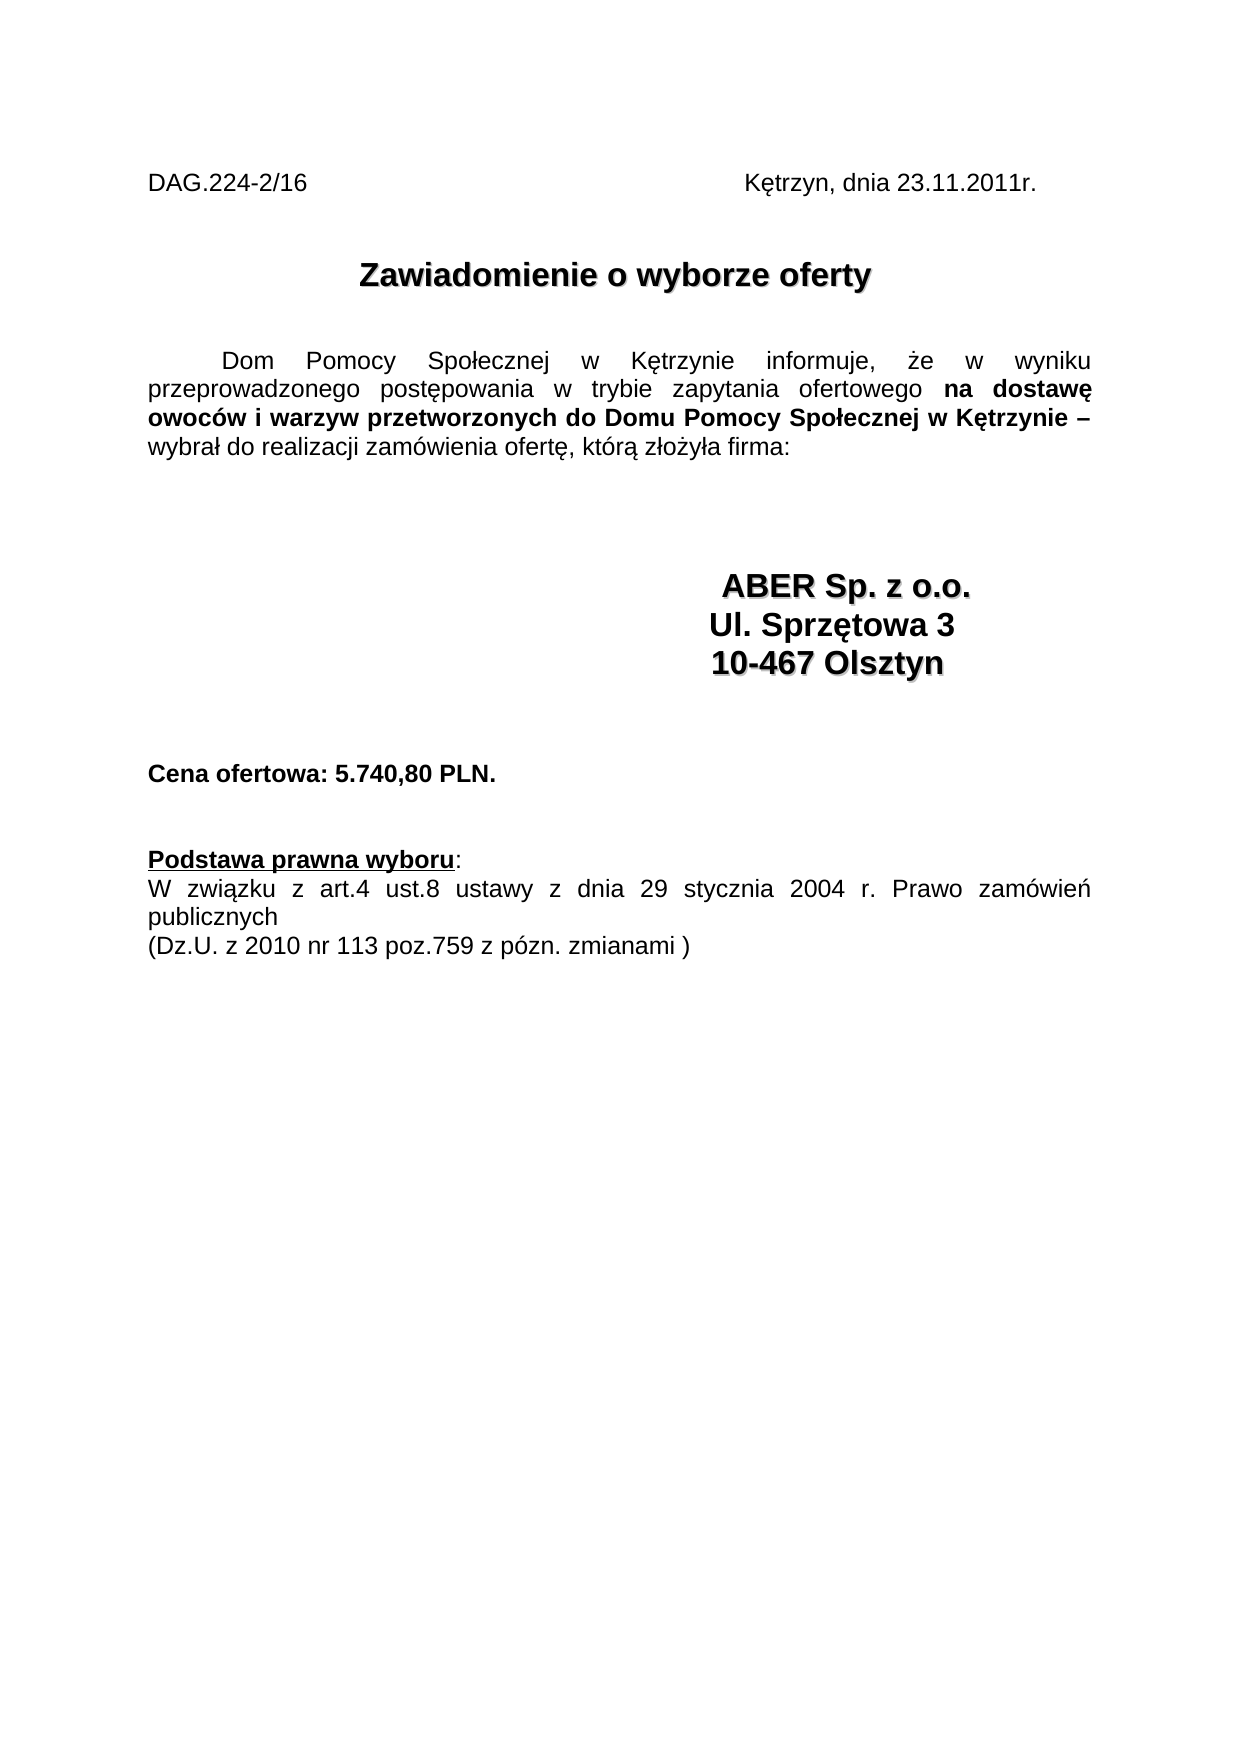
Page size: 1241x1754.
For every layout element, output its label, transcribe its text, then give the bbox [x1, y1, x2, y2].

text DAG.224-2/16 Kętrzyn, dnia 23.11.2011r. [148, 168, 1092, 197]
text 10-467 Olsztyn [148, 643, 1092, 682]
text ABER Sp. z o.o. [148, 566, 1092, 605]
subtitle Zawiadomienie o wyborze oferty [148, 254, 1092, 293]
text Podstawa prawna wyboru: [148, 845, 1092, 873]
text Cena ofertowa: 5.740,80 PLN. [148, 758, 1092, 787]
text Ul. Sprzętowa 3 [148, 605, 1092, 643]
text Dom Pomocy Społecznej w Kętrzynie informuje, że w wyniku przeprowadzonego postępowania w trybie zapytania ofertowego na dostawę owoców i warzyw przetworzonych do Domu Pomocy Społecznej w Kętrzynie – wybrał do realizacji zamówienia ofertę, którą złożyła firma: [148, 346, 1092, 461]
text W związku z art.4 ust.8 ustawy z dnia 29 stycznia 2004 r. Prawo zamówień publicznych (Dz.U. z 2010 nr 113 poz.759 z pózn. zmianami ) [148, 873, 1092, 960]
